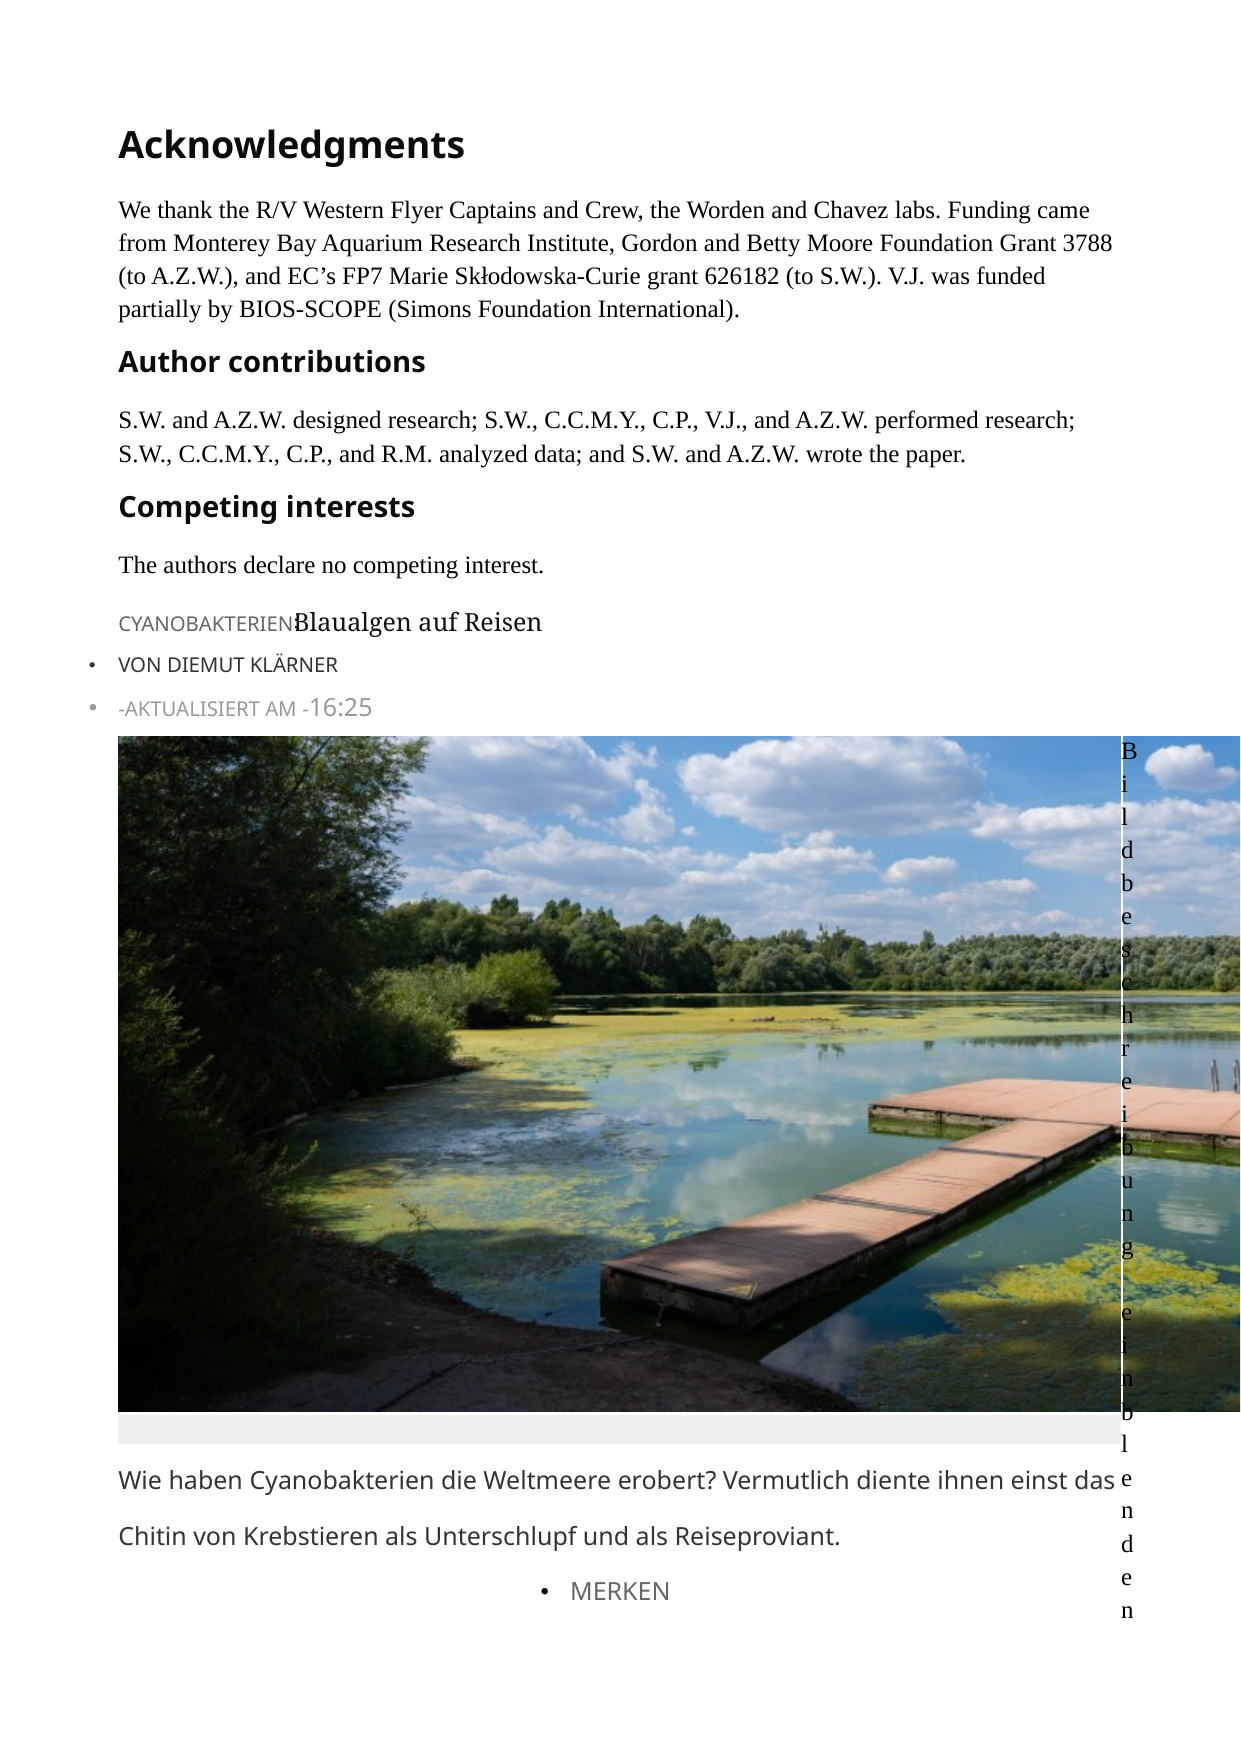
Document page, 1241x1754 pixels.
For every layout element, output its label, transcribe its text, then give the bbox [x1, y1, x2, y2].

list -AKTUALISIERT AM -16:25 [118, 689, 1122, 723]
picture [1126, 744, 1133, 750]
picture [1125, 881, 1130, 890]
text We thank the R/V Western Flyer Captains and Crew, the Worden and Chavez labs. Funding came from Monterey Bay Aquarium Research Institute, Gordon and Betty Moore Foundation Grant 3788 (to A.Z.W.), and EC’s FP7 Marie Skłodowska-Curie grant 626182 (to S.W.). V.J. was funded partially by BIOS-SCOPE (Simons Foundation International). [118, 195, 1122, 322]
picture [1123, 736, 1241, 1412]
list VON DIEMUT KLÄRNER [118, 651, 1122, 679]
subtitle Competing interests [118, 486, 1122, 526]
text Wie haben Cyanobakterien die Weltmeere erobert? Vermutlich diente ihnen einst das Chitin von Krebstieren als Unterschlupf und als Reiseproviant. [118, 1463, 1121, 1552]
picture [1125, 1145, 1130, 1154]
list MERKEN [118, 1573, 1121, 1607]
text The authors declare no competing interest. [118, 551, 1122, 579]
text S.W. and A.Z.W. designed research; S.W., C.C.M.Y., C.P., V.J., and A.Z.W. performed research; S.W., C.C.M.Y., C.P., and R.M. analyzed data; and S.W. and A.Z.W. wrote the paper. [118, 406, 1122, 467]
subtitle Acknowledgments [118, 118, 1122, 169]
subtitle Author contributions [118, 341, 1122, 381]
picture [118, 736, 1121, 1412]
picture [1126, 751, 1134, 758]
subtitle CYANOBAKTERIENBlaualgen auf Reisen [118, 604, 1122, 638]
